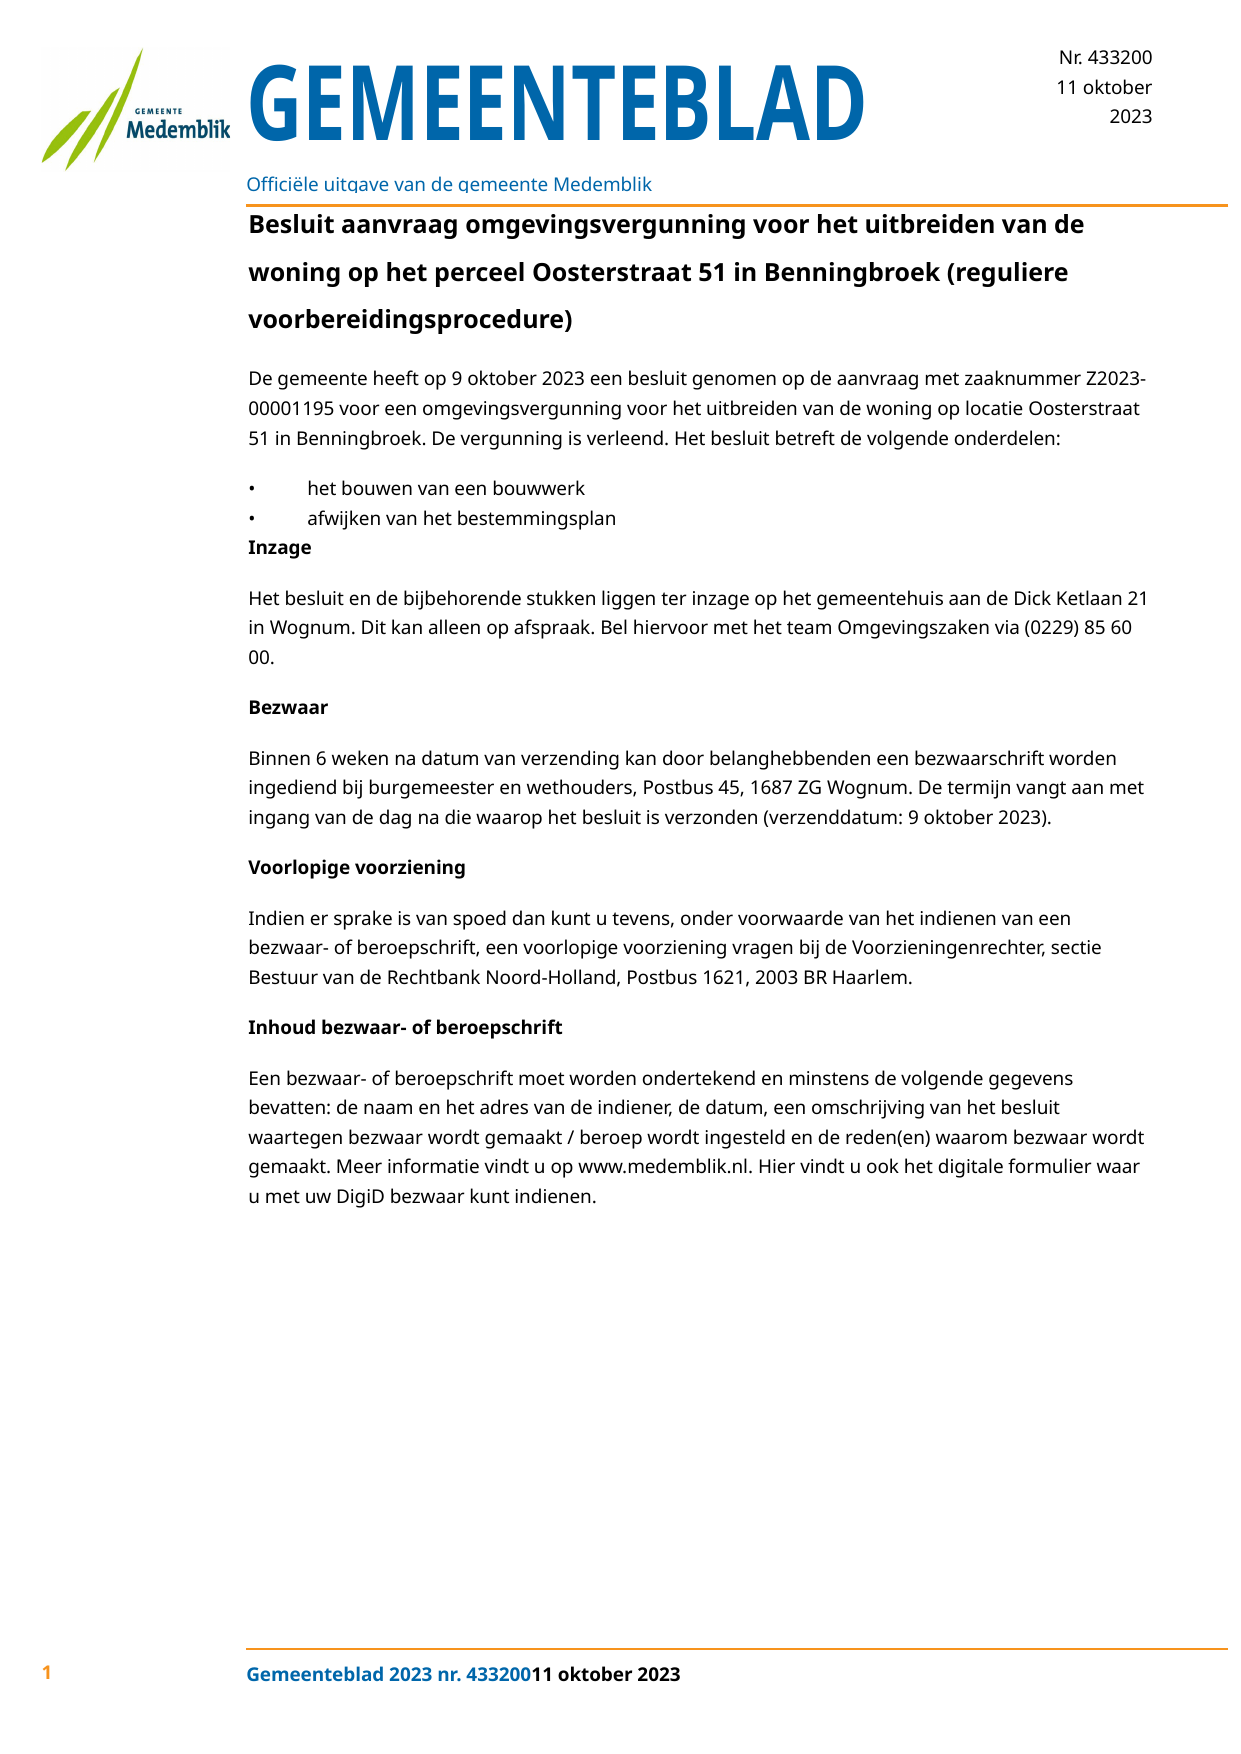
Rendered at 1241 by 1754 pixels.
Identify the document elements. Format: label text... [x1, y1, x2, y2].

text De gemeente heeft op 9 oktober 2023 een besluit genomen op de aanvraag met zaaknummer Z2023-00001195 voor een omgevingsvergunning voor het uitbreiden van de woning op locatie Oosterstraat 51 in Benningbroek. De vergunning is verleend. Het besluit betreft de volgende onderdelen: [248, 366, 1152, 450]
list het bouwen van een bouwwerk [248, 475, 1152, 501]
list afwijken van het bestemmingsplan [248, 505, 1152, 530]
text Voorlopige voorziening [248, 854, 1152, 880]
text Inhoud bezwaar- of beroepschrift [248, 1014, 1152, 1040]
text Het besluit en de bijbehorende stukken liggen ter inzage op het gemeentehuis aan de Dick Ketlaan 21 in Wognum. Dit kan alleen op afspraak. Bel hiervoor met het team Omgevingszaken via (0229) 85 60 00. [248, 585, 1152, 669]
text Inzage [248, 534, 1152, 560]
text Besluit aanvraag omgevingsvergunning voor het uitbreiden van de woning op het perceel Oosterstraat 51 in Benningbroek (reguliere voorbereidingsprocedure) [248, 207, 1152, 336]
text Indien er sprake is van spoed dan kunt u tevens, onder voorwaarde van het indienen van een bezwaar- of beroepschrift, een voorlopige voorziening vragen bij de Voorzieningenrechter, sectie Bestuur van de Rechtbank Noord-Holland, Postbus 1621, 2003 BR Haarlem. [248, 905, 1152, 989]
text Binnen 6 weken na datum van verzending kan door belanghebbenden een bezwaarschrift worden ingediend bij burgemeester en wethouders, Postbus 45, 1687 ZG Wognum. De termijn vangt aan met ingang van de dag na die waarop het besluit is verzonden (verzenddatum: 9 oktober 2023). [248, 745, 1152, 829]
text Een bezwaar- of beroepschrift moet worden ondertekend en minstens de volgende gegevens bevatten: de naam en het adres van de indiener, de datum, een omschrijving van het besluit waartegen bezwaar wordt gemaakt / beroep wordt ingesteld en de reden(en) waarom bezwaar wordt gemaakt. Meer informatie vindt u op www.medemblik.nl. Hier vindt u ook het digitale formulier waar u met uw DigiD bezwaar kunt indienen. [248, 1065, 1152, 1209]
picture [41, 47, 231, 172]
text Bezwaar [248, 694, 1152, 720]
